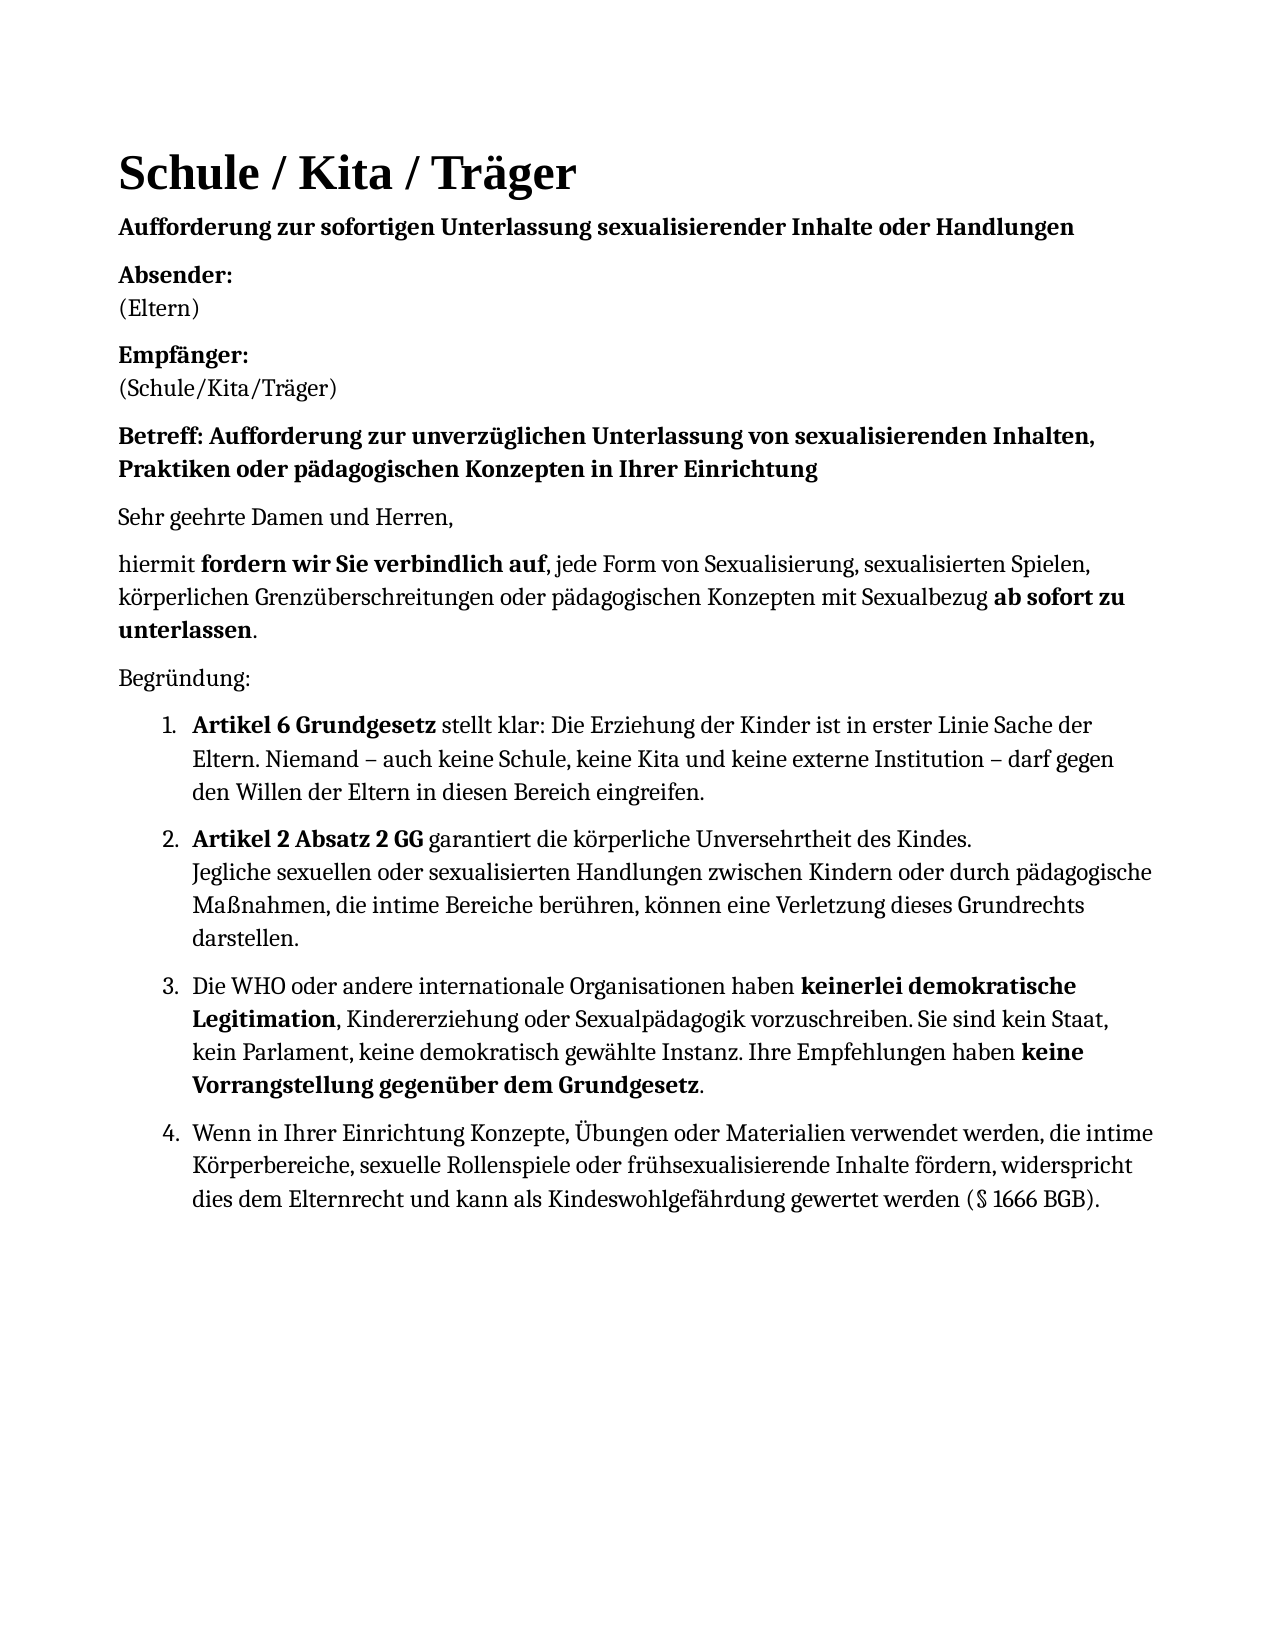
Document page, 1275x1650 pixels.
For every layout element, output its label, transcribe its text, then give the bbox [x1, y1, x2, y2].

text Betreff: Aufforderung zur unverzüglichen Unterlassung von sexualisierenden Inhalten, Praktiken oder pädagogischen Konzepten in Ihrer Einrichtung [118, 422, 1157, 484]
text hiermit fordern wir Sie verbindlich auf, jede Form von Sexualisierung, sexualisierten Spielen, körperlichen Grenzüberschreitungen oder pädagogischen Konzepten mit Sexualbezug ab sofort zu unterlassen. [118, 550, 1157, 645]
list Die WHO oder andere internationale Organisationen haben keinerlei demokratische Legitimation, Kindererziehung oder Sexualpädagogik vorzuschreiben. Sie sind kein Staat, kein Parlament, keine demokratisch gewählte Instanz. Ihre Empfehlungen haben keine Vorrangstellung gegenüber dem Grundgesetz. [162, 972, 1157, 1099]
list Artikel 2 Absatz 2 GG garantiert die körperliche Unversehrtheit des Kindes. Jegliche sexuellen oder sexualisierten Handlungen zwischen Kindern oder durch pädagogische Maßnahmen, die intime Bereiche berühren, können eine Verletzung dieses Grundrechts darstellen. [162, 825, 1157, 953]
list Wenn in Ihrer Einrichtung Konzepte, Übungen oder Materialien verwendet werden, die intime Körperbereiche, sexuelle Rollenspiele oder frühsexualisierende Inhalte fördern, widerspricht dies dem Elternrecht und kann als Kindeswohlgefährdung gewertet werden (§ 1666 BGB). [162, 1118, 1157, 1213]
text Absender: (Eltern) [118, 261, 1157, 322]
list Artikel 6 Grundgesetz stellt klar: Die Erziehung der Kinder ist in erster Linie Sache der Eltern. Niemand – auch keine Schule, keine Kita und keine externe Institution – darf gegen den Willen der Eltern in diesen Bereich eingreifen. [162, 711, 1157, 806]
text Begründung: [118, 664, 1157, 693]
text Empfänger: (Schule/Kita/Träger) [118, 341, 1157, 403]
subtitle Schule / Kita / Träger [118, 143, 1157, 201]
text Sehr geehrte Damen und Herren, [118, 503, 1157, 531]
text Aufforderung zur sofortigen Unterlassung sexualisierender Inhalte oder Handlungen [118, 213, 1157, 242]
